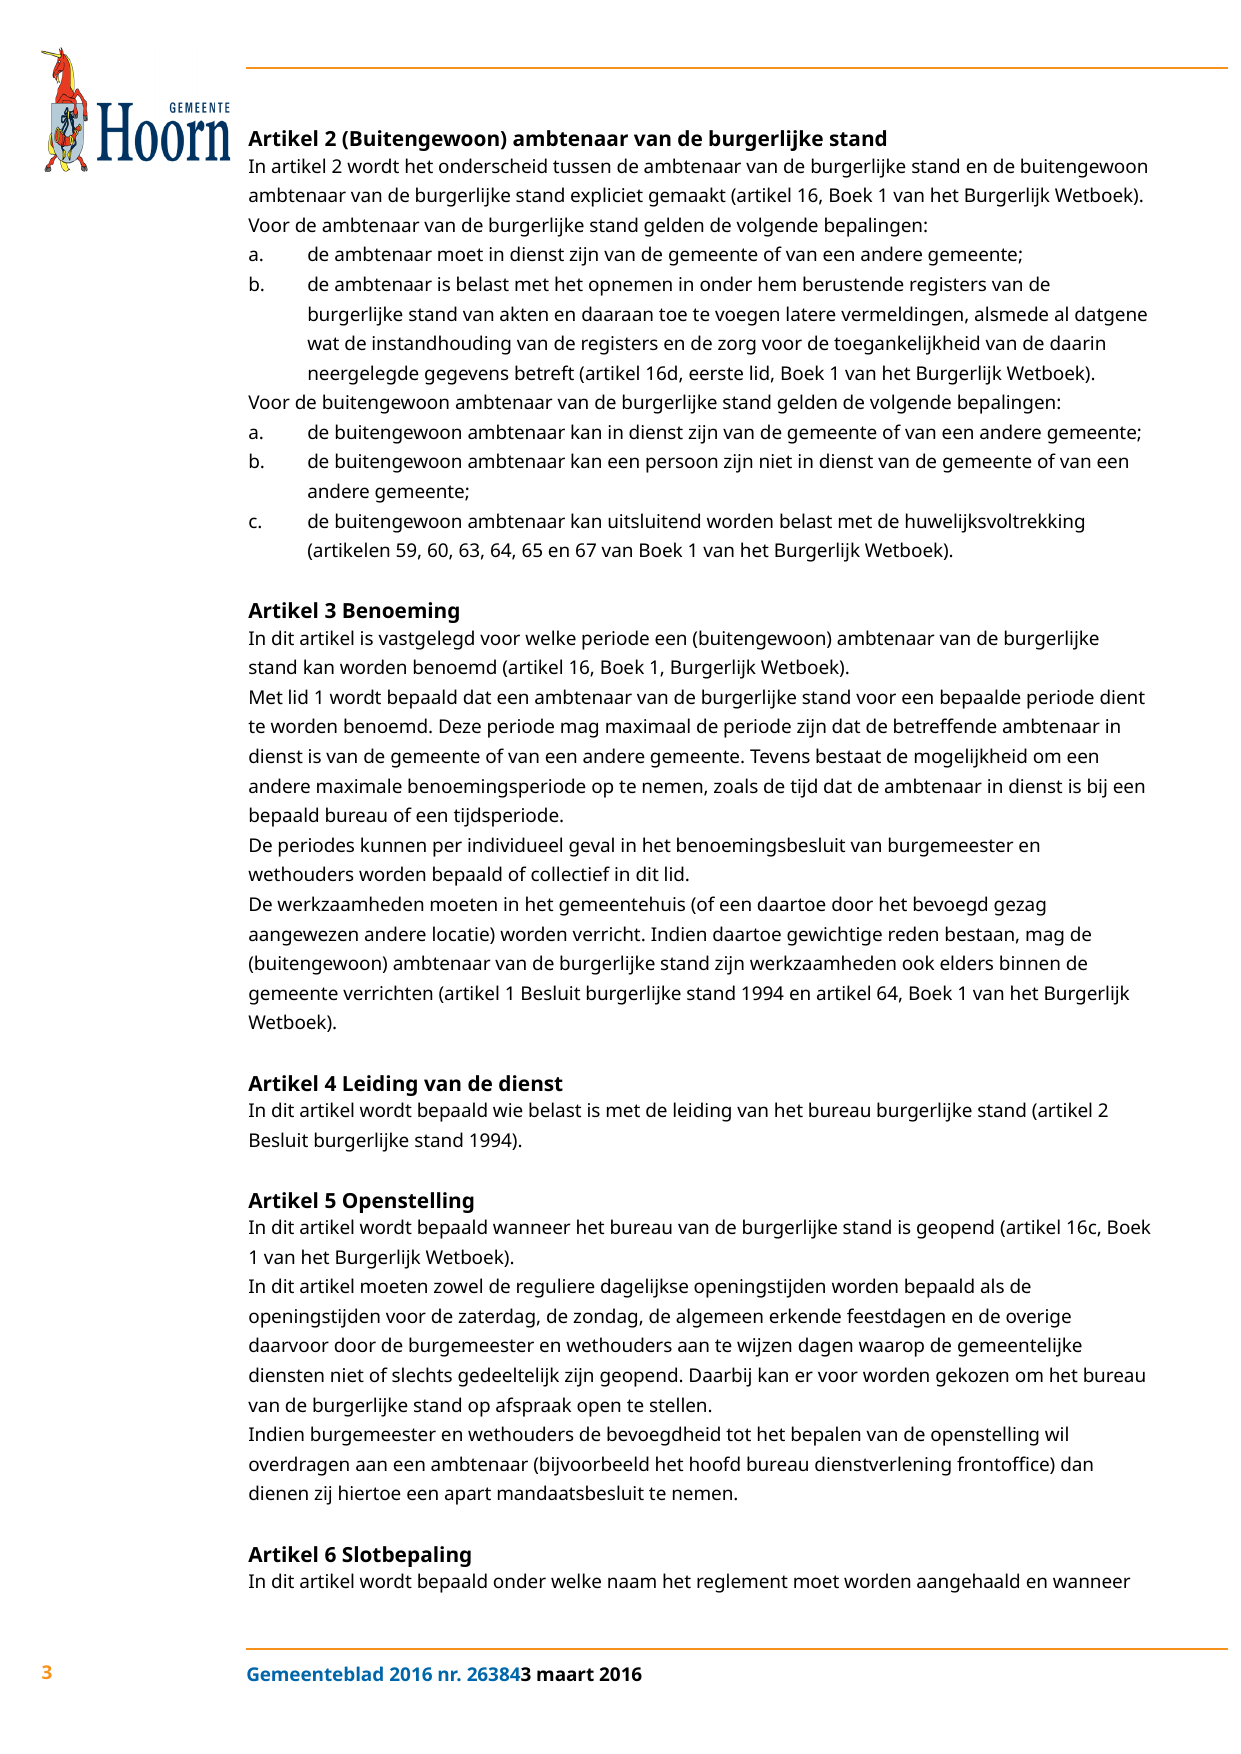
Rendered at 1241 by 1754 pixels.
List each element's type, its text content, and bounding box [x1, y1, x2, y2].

list de buitengewoon ambtenaar kan uitsluitend worden belast met de huwelijksvoltrekking (artikelen 59, 60, 63, 64, 65 en 67 van Boek 1 van het Burgerlijk Wetboek). [248, 508, 1152, 563]
text De periodes kunnen per individueel geval in het benoemingsbesluit van burgemeester en wethouders worden bepaald of collectief in dit lid. [248, 832, 1152, 887]
text In dit artikel wordt bepaald wie belast is met de leiding van het bureau burgerlijke stand (artikel 2 Besluit burgerlijke stand 1994). [248, 1097, 1152, 1152]
list de ambtenaar moet in dienst zijn van de gemeente of van een andere gemeente; [248, 242, 1152, 267]
list de buitengewoon ambtenaar kan een persoon zijn niet in dienst van de gemeente of van een andere gemeente; [248, 449, 1152, 504]
text De werkzaamheden moeten in het gemeentehuis (of een daartoe door het bevoegd gezag aangewezen andere locatie) worden verricht. Indien daartoe gewichtige reden bestaan, mag de (buitengewoon) ambtenaar van de burgerlijke stand zijn werkzaamheden ook elders binnen de gemeente verrichten (artikel 1 Besluit burgerlijke stand 1994 en artikel 64, Boek 1 van het Burgerlijk Wetboek). [248, 891, 1152, 1035]
text Met lid 1 wordt bepaald dat een ambtenaar van de burgerlijke stand voor een bepaalde periode dient te worden benoemd. Deze periode mag maximaal de periode zijn dat de betreffende ambtenaar in dienst is van de gemeente of van een andere gemeente. Tevens bestaat de mogelijkheid om een andere maximale benoemingsperiode op te nemen, zoals de tijd dat de ambtenaar in dienst is bij een bepaald bureau of een tijdsperiode. [248, 684, 1152, 828]
text Artikel 4 Leiding van de dienst [248, 1069, 1152, 1097]
text Voor de ambtenaar van de burgerlijke stand gelden de volgende bepalingen: [248, 212, 1152, 238]
text Indien burgemeester en wethouders de bevoegdheid tot het bepalen van de openstelling wil overdragen aan een ambtenaar (bijvoorbeeld het hoofd bureau dienstverlening frontoffice) dan dienen zij hiertoe een apart mandaatsbesluit te nemen. [248, 1421, 1152, 1506]
text Voor de buitengewoon ambtenaar van de burgerlijke stand gelden de volgende bepalingen: [248, 389, 1152, 415]
text Artikel 6 Slotbepaling [248, 1540, 1152, 1568]
text In dit artikel moeten zowel de reguliere dagelijkse openingstijden worden bepaald als de openingstijden voor de zaterdag, de zondag, de algemeen erkende feestdagen en de overige daarvoor door de burgemeester en wethouders aan te wijzen dagen waarop de gemeentelijke diensten niet of slechts gedeeltelijk zijn geopend. Daarbij kan er voor worden gekozen om het bureau van de burgerlijke stand op afspraak open te stellen. [248, 1273, 1152, 1418]
list de buitengewoon ambtenaar kan in dienst zijn van de gemeente of van een andere gemeente; [248, 419, 1152, 445]
text In dit artikel wordt bepaald onder welke naam het reglement moet worden aangehaald en wanneer [248, 1568, 1152, 1594]
text Artikel 3 Benoeming [248, 597, 1152, 625]
list de ambtenaar is belast met het opnemen in onder hem berustende registers van de burgerlijke stand van akten en daaraan toe te voegen latere vermeldingen, alsmede al datgene wat de instandhouding van de registers en de zorg voor de toegankelijkheid van de daarin neergelegde gegevens betreft (artikel 16d, eerste lid, Boek 1 van het Burgerlijk Wetboek). [248, 271, 1152, 386]
text In artikel 2 wordt het onderscheid tussen de ambtenaar van de burgerlijke stand en de buitengewoon ambtenaar van de burgerlijke stand expliciet gemaakt (artikel 16, Boek 1 van het Burgerlijk Wetboek). [248, 153, 1152, 208]
text In dit artikel wordt bepaald wanneer het bureau van de burgerlijke stand is geopend (artikel 16c, Boek 1 van het Burgerlijk Wetboek). [248, 1214, 1152, 1270]
text In dit artikel is vastgelegd voor welke periode een (buitengewoon) ambtenaar van de burgerlijke stand kan worden benoemd (artikel 16, Boek 1, Burgerlijk Wetboek). [248, 625, 1152, 680]
text Artikel 5 Openstelling [248, 1186, 1152, 1214]
picture [41, 47, 231, 172]
text Artikel 2 (Buitengewoon) ambtenaar van de burgerlijke stand [248, 124, 1152, 153]
